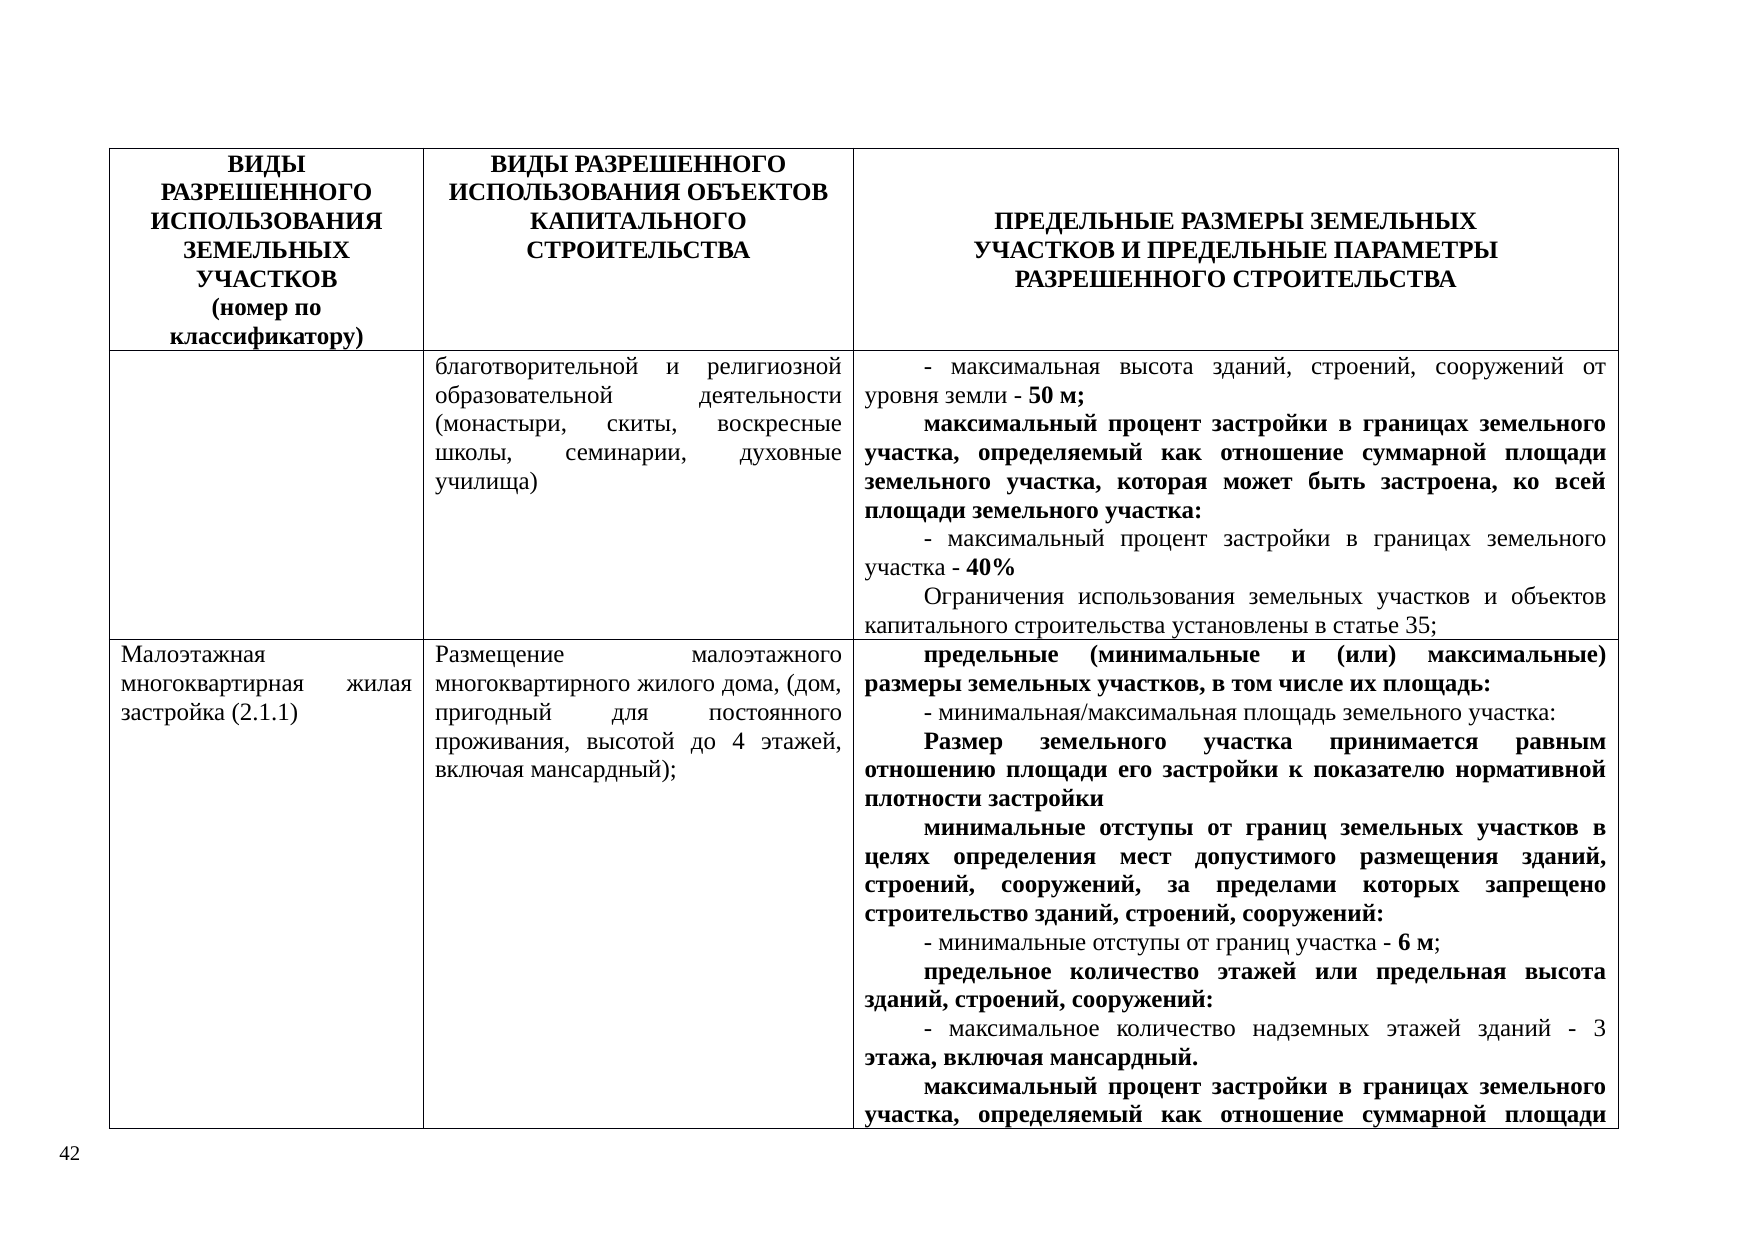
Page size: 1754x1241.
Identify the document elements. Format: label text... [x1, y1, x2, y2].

table_header ПРЕДЕЛЬНЫЕ РАЗМЕРЫ ЗЕМЕЛЬНЫХ УЧАСТКОВ И ПРЕДЕЛЬНЫЕ ПАРАМЕТРЫ РАЗРЕШЕННОГО СТРОИТЕЛЬСТВА [854, 149, 1618, 350]
table_header ВИДЫ РАЗРЕШЕННОГО ИСПОЛЬЗОВАНИЯ ЗЕМЕЛЬНЫХ УЧАСТКОВ (номер по классификатору) [110, 149, 423, 350]
table_cell благотворительной и религиозной образовательной деятельности (монастыри, скиты, воскресные школы, семинарии, духовные училища) [424, 351, 853, 638]
table_cell Размещение малоэтажного многоквартирного жилого дома, (дом, пригодный для постоянного проживания, высотой до 4 этажей, включая мансардный); [424, 640, 853, 1128]
table_cell - максимальная высота зданий, строений, сооружений от уровня земли - 50 м; максимальный процент застройки в границах земельного участка, определяемый как отношение суммарной площади земельного участка, которая может быть застроена, ко всей площади земельного участка: - максимальный процент застройки в границах земельного участка - 40% Ограничения использования земельных участков и объектов капитального строительства установлены в статье 35; [854, 351, 1618, 638]
table_cell [110, 351, 423, 638]
table_cell предельные (минимальные и (или) максимальные) размеры земельных участков, в том числе их площадь: - минимальная/максимальная площадь земельного участка: Размер земельного участка принимается равным отношению площади его застройки к показателю нормативной плотности застройки минимальные отступы от границ земельных участков в целях определения мест допустимого размещения зданий, строений, сооружений, за пределами которых запрещено строительство зданий, строений, сооружений: - минимальные отступы от границ участка - 6 м; предельное количество этажей или предельная высота зданий, строений, сооружений: - максимальное количество надземных этажей зданий - 3 этажа, включая мансардный. максимальный процент застройки в границах земельного участка, определяемый как отношение суммарной площади [854, 640, 1618, 1128]
table_header ВИДЫ РАЗРЕШЕННОГО ИСПОЛЬЗОВАНИЯ ОБЪЕКТОВ КАПИТАЛЬНОГО СТРОИТЕЛЬСТВА [424, 149, 853, 350]
table_cell Малоэтажная многоквартирная жилая застройка (2.1.1) [110, 640, 423, 1128]
